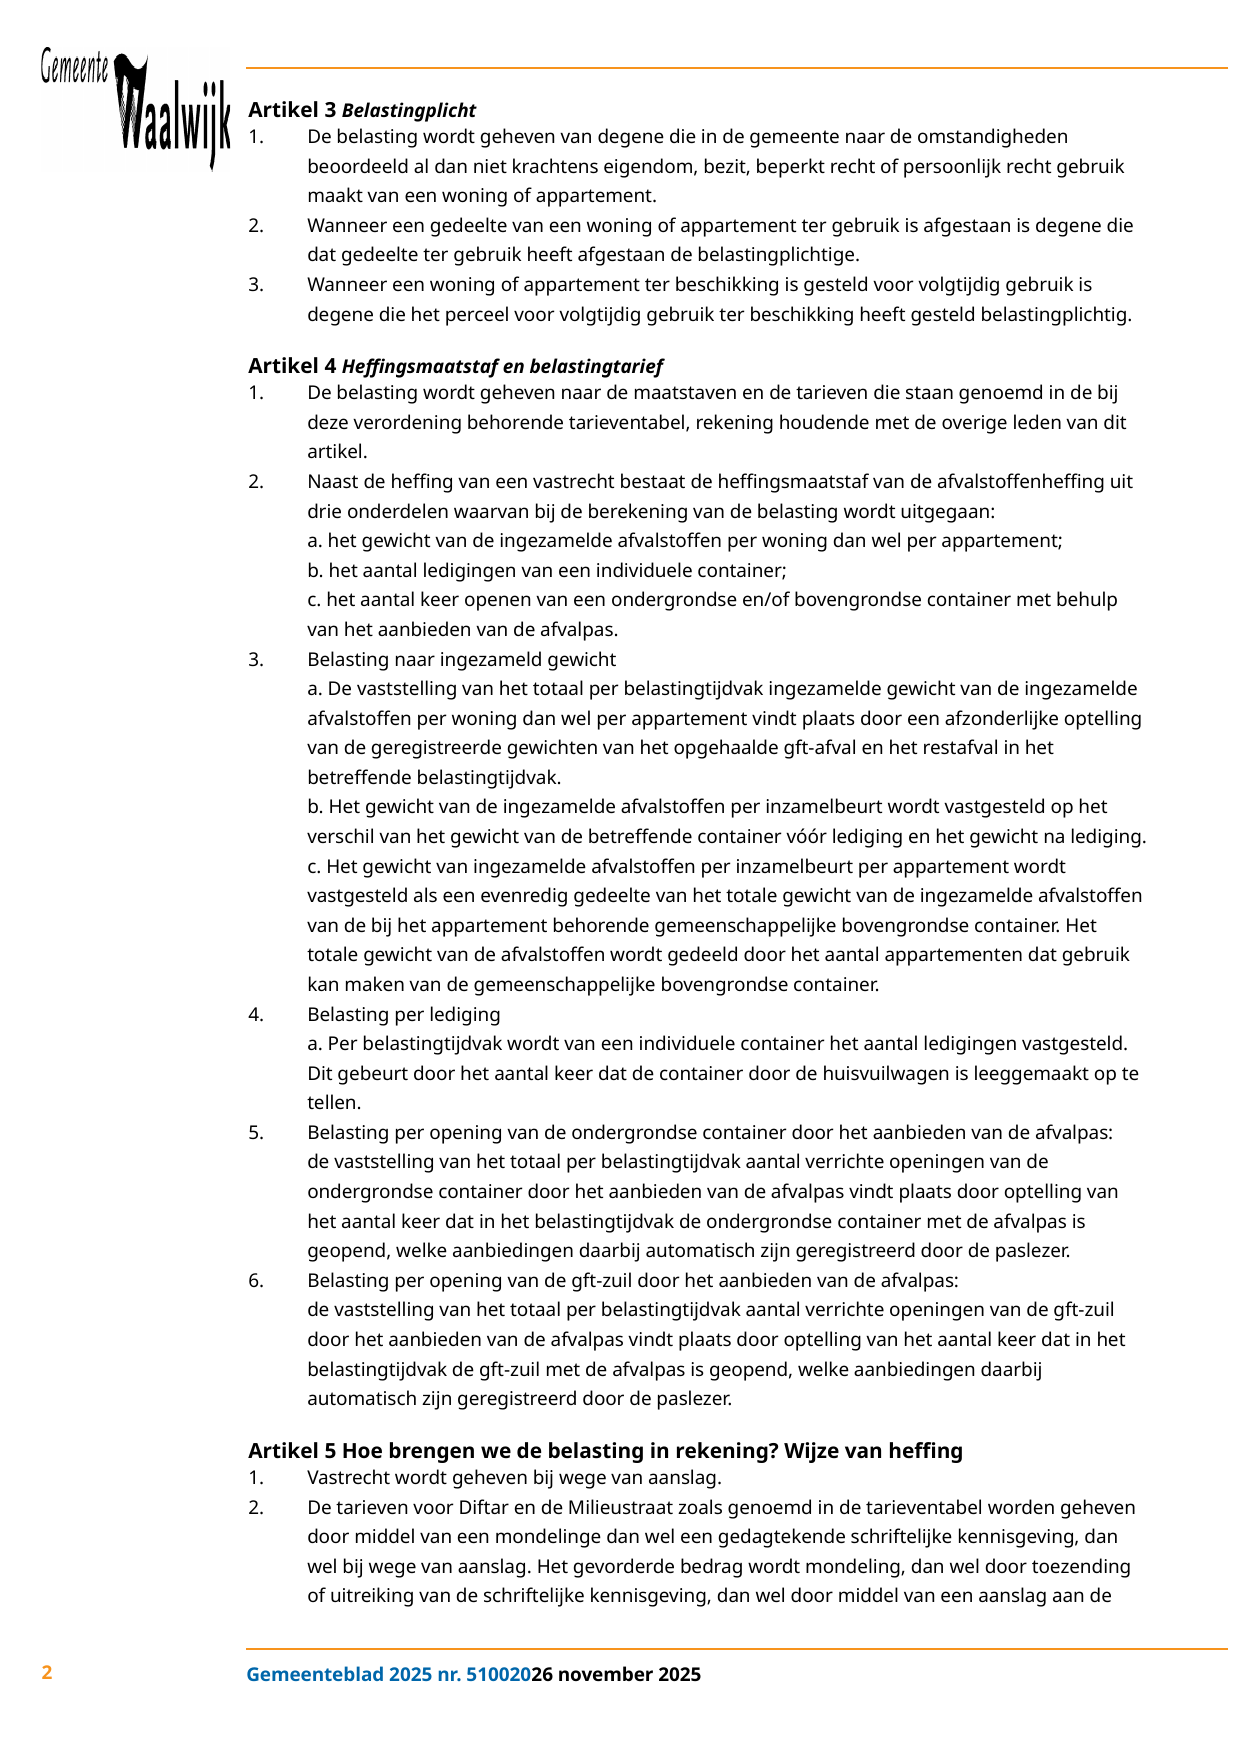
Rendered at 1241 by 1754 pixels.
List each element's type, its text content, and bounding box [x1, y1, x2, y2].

text Artikel 5 Hoe brengen we de belasting in rekening? Wijze van heffing [248, 1436, 1152, 1464]
list c. het aantal keer openen van een ondergrondse en/of bovengrondse container met behulp van het aanbieden van de afvalpas. [248, 587, 1152, 642]
list b. het aantal ledigingen van een individuele container; [248, 557, 1152, 583]
list Belasting per opening van de gft-zuil door het aanbieden van de afvalpas: [248, 1267, 1152, 1293]
list De belasting wordt geheven van degene die in de gemeente naar de omstandigheden beoordeeld al dan niet krachtens eigendom, bezit, beperkt recht of persoonlijk recht gebruik maakt van een woning of appartement. [248, 123, 1152, 208]
list de vaststelling van het totaal per belastingtijdvak aantal verrichte openingen van de gft-zuil door het aanbieden van de afvalpas vindt plaats door optelling van het aantal keer dat in het belastingtijdvak de gft-zuil met de afvalpas is geopend, welke aanbiedingen daarbij automatisch zijn geregistreerd door de paslezer. [248, 1297, 1152, 1411]
list Vastrecht wordt geheven bij wege van aanslag. [248, 1464, 1152, 1490]
list a. Per belastingtijdvak wordt van een individuele container het aantal ledigingen vastgesteld. Dit gebeurt door het aantal keer dat de container door de huisvuilwagen is leeggemaakt op te tellen. [248, 1030, 1152, 1115]
list Wanneer een woning of appartement ter beschikking is gesteld voor volgtijdig gebruik is degene die het perceel voor volgtijdig gebruik ter beschikking heeft gesteld belastingplichtig. [248, 271, 1152, 326]
list c. Het gewicht van ingezamelde afvalstoffen per inzamelbeurt per appartement wordt vastgesteld als een evenredig gedeelte van het totale gewicht van de ingezamelde afvalstoffen van de bij het appartement behorende gemeenschappelijke bovengrondse container. Het totale gewicht van de afvalstoffen wordt gedeeld door het aantal appartementen dat gebruik kan maken van de gemeenschappelijke bovengrondse container. [248, 853, 1152, 997]
list De tarieven voor Diftar en de Milieustraat zoals genoemd in de tarieventabel worden geheven door middel van een mondelinge dan wel een gedagtekende schriftelijke kennisgeving, dan wel bij wege van aanslag. Het gevorderde bedrag wordt mondeling, dan wel door toezending of uitreiking van de schriftelijke kennisgeving, dan wel door middel van een aanslag aan de [248, 1494, 1152, 1608]
list de vaststelling van het totaal per belastingtijdvak aantal verrichte openingen van de ondergrondse container door het aanbieden van de afvalpas vindt plaats door optelling van het aantal keer dat in het belastingtijdvak de ondergrondse container met de afvalpas is geopend, welke aanbiedingen daarbij automatisch zijn geregistreerd door de paslezer. [248, 1149, 1152, 1263]
list a. De vaststelling van het totaal per belastingtijdvak ingezamelde gewicht van de ingezamelde afvalstoffen per woning dan wel per appartement vindt plaats door een afzonderlijke optelling van de geregistreerde gewichten van het opgehaalde gft-afval en het restafval in het betreffende belastingtijdvak. [248, 675, 1152, 790]
picture [41, 47, 231, 172]
list b. Het gewicht van de ingezamelde afvalstoffen per inzamelbeurt wordt vastgesteld op het verschil van het gewicht van de betreffende container vóór lediging en het gewicht na lediging. [248, 794, 1152, 849]
list De belasting wordt geheven naar de maatstaven en de tarieven die staan genoemd in de bij deze verordening behorende tarieventabel, rekening houdende met de overige leden van dit artikel. [248, 379, 1152, 464]
list Naast de heffing van een vastrecht bestaat de heffingsmaatstaf van de afvalstoffenheffing uit drie onderdelen waarvan bij de berekening van de belasting wordt uitgegaan: [248, 468, 1152, 524]
list Belasting naar ingezameld gewicht [248, 646, 1152, 672]
list Belasting per opening van de ondergrondse container door het aanbieden van de afvalpas: [248, 1119, 1152, 1145]
text Artikel 4 Heffingsmaatstaf en belastingtarief [248, 351, 1152, 379]
text Artikel 3 Belastingplicht [248, 95, 1152, 123]
list Wanneer een gedeelte van een woning of appartement ter gebruik is afgestaan is degene die dat gedeelte ter gebruik heeft afgestaan de belastingplichtige. [248, 212, 1152, 267]
list a. het gewicht van de ingezamelde afvalstoffen per woning dan wel per appartement; [248, 527, 1152, 553]
list Belasting per lediging [248, 1001, 1152, 1027]
